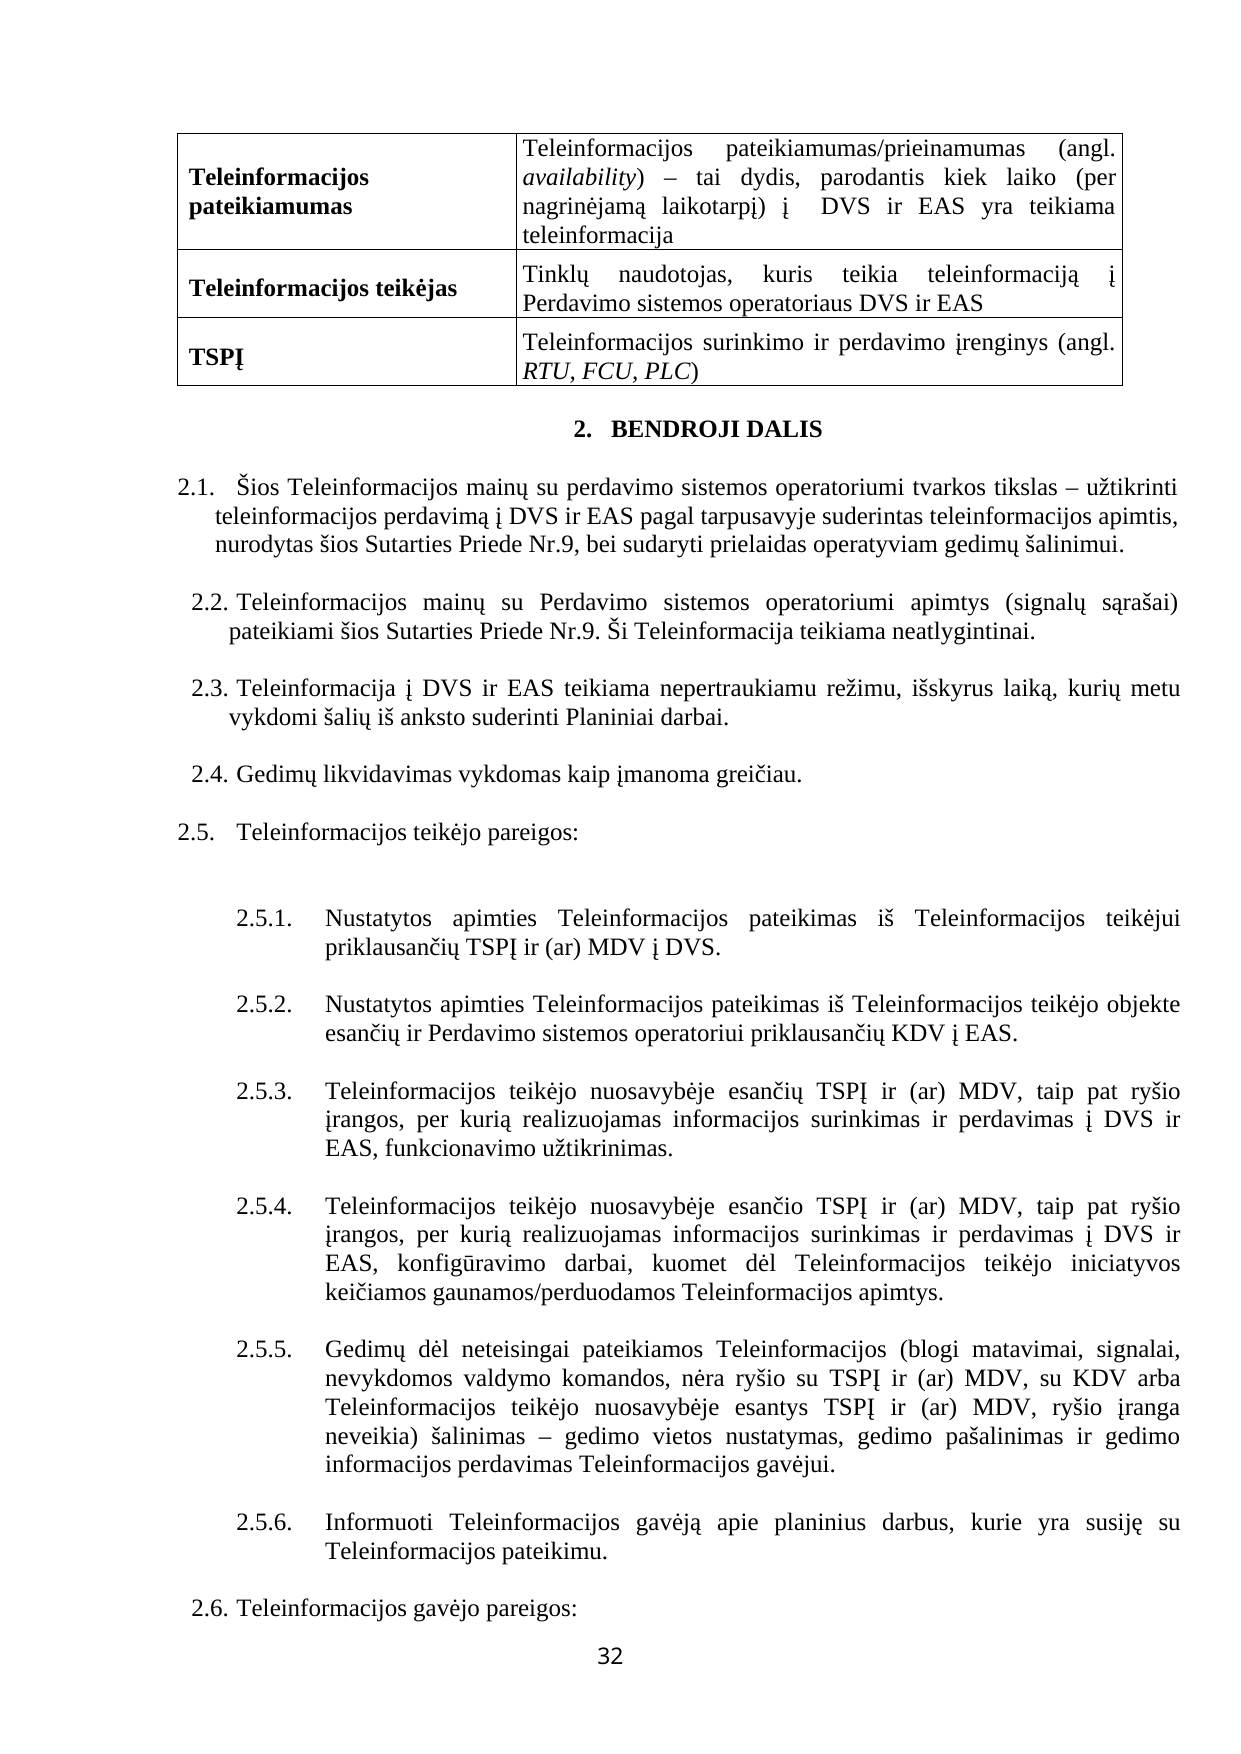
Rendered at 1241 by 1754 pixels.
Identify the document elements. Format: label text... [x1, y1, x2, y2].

text 2.5.4. Teleinformacijos teikėjo nuosavybėje esančio TSPĮ ir (ar) MDV, taip pat ryšio įrangos, per kurią realizuojamas informacijos surinkimas ir perdavimas į DVS ir EAS, konfigūravimo darbai, kuomet dėl Teleinformacijos teikėjo iniciatyvos keičiamos gaunamos/perduodamos Teleinformacijos apimtys. [236, 1191, 1181, 1306]
table_cell Teleinformacijos pateikiamumas [178, 134, 516, 248]
text 2.5.1. Nustatytos apimties Teleinformacijos pateikimas iš Teleinformacijos teikėjui priklausančių TSPĮ ir (ar) MDV į DVS. [236, 903, 1181, 961]
text 2.5.2. Nustatytos apimties Teleinformacijos pateikimas iš Teleinformacijos teikėjo objekte esančių ir Perdavimo sistemos operatoriui priklausančių KDV į EAS. [236, 989, 1181, 1047]
table_cell Teleinformacijos surinkimo ir perdavimo įrenginys (angl. RTU, FCU, PLC) [517, 318, 1122, 385]
text 2.1. Šios Teleinformacijos mainų su perdavimo sistemos operatoriumi tvarkos tikslas – užtikrinti teleinformacijos perdavimą į DVS ir EAS pagal tarpusavyje suderintas teleinformacijos apimtis, nurodytas šios Sutarties Priede Nr.9, bei sudaryti prielaidas operatyviam gedimų šalinimui. [177, 472, 1179, 558]
table_cell Teleinformacijos pateikiamumas/prieinamumas (angl. availability) – tai dydis, parodantis kiek laiko (per nagrinėjamą laikotarpį) į DVS ir EAS yra teikiama teleinformacija [517, 134, 1122, 248]
table_cell TSPĮ [178, 318, 516, 385]
text 2.5.5. Gedimų dėl neteisingai pateikiamos Teleinformacijos (blogi matavimai, signalai, nevykdomos valdymo komandos, nėra ryšio su TSPĮ ir (ar) MDV, su KDV arba Teleinformacijos teikėjo nuosavybėje esantys TSPĮ ir (ar) MDV, ryšio įranga neveikia) šalinimas – gedimo vietos nustatymas, gedimo pašalinimas ir gedimo informacijos perdavimas Teleinformacijos gavėjui. [236, 1334, 1181, 1478]
table_cell Tinklų naudotojas, kuris teikia teleinformaciją į Perdavimo sistemos operatoriaus DVS ir EAS [517, 250, 1122, 317]
table_cell Teleinformacijos teikėjas [178, 250, 516, 317]
text 2.3. Teleinformacija į DVS ir EAS teikiama nepertraukiamu režimu, išskyrus laiką, kurių metu vykdomi šalių iš anksto suderinti Planiniai darbai. [191, 673, 1181, 731]
text 2.5.6. Informuoti Teleinformacijos gavėją apie planinius darbus, kurie yra susiję su Teleinformacijos pateikimu. [236, 1507, 1181, 1564]
text 2. BENDROJI DALIS [215, 414, 1181, 443]
text 2.4. Gedimų likvidavimas vykdomas kaip įmanoma greičiau. [191, 759, 1181, 788]
text 2.2. Teleinformacijos mainų su Perdavimo sistemos operatoriumi apimtys (signalų sąrašai) pateikiami šios Sutarties Priede Nr.9. Ši Teleinformacija teikiama neatlygintinai. [191, 587, 1179, 644]
text 2.5. Teleinformacijos teikėjo pareigos: [177, 817, 1181, 846]
text 2.6. Teleinformacijos gavėjo pareigos: [191, 1593, 1181, 1622]
text 2.5.3. Teleinformacijos teikėjo nuosavybėje esančių TSPĮ ir (ar) MDV, taip pat ryšio įrangos, per kurią realizuojamas informacijos surinkimas ir perdavimas į DVS ir EAS, funkcionavimo užtikrinimas. [236, 1076, 1181, 1162]
